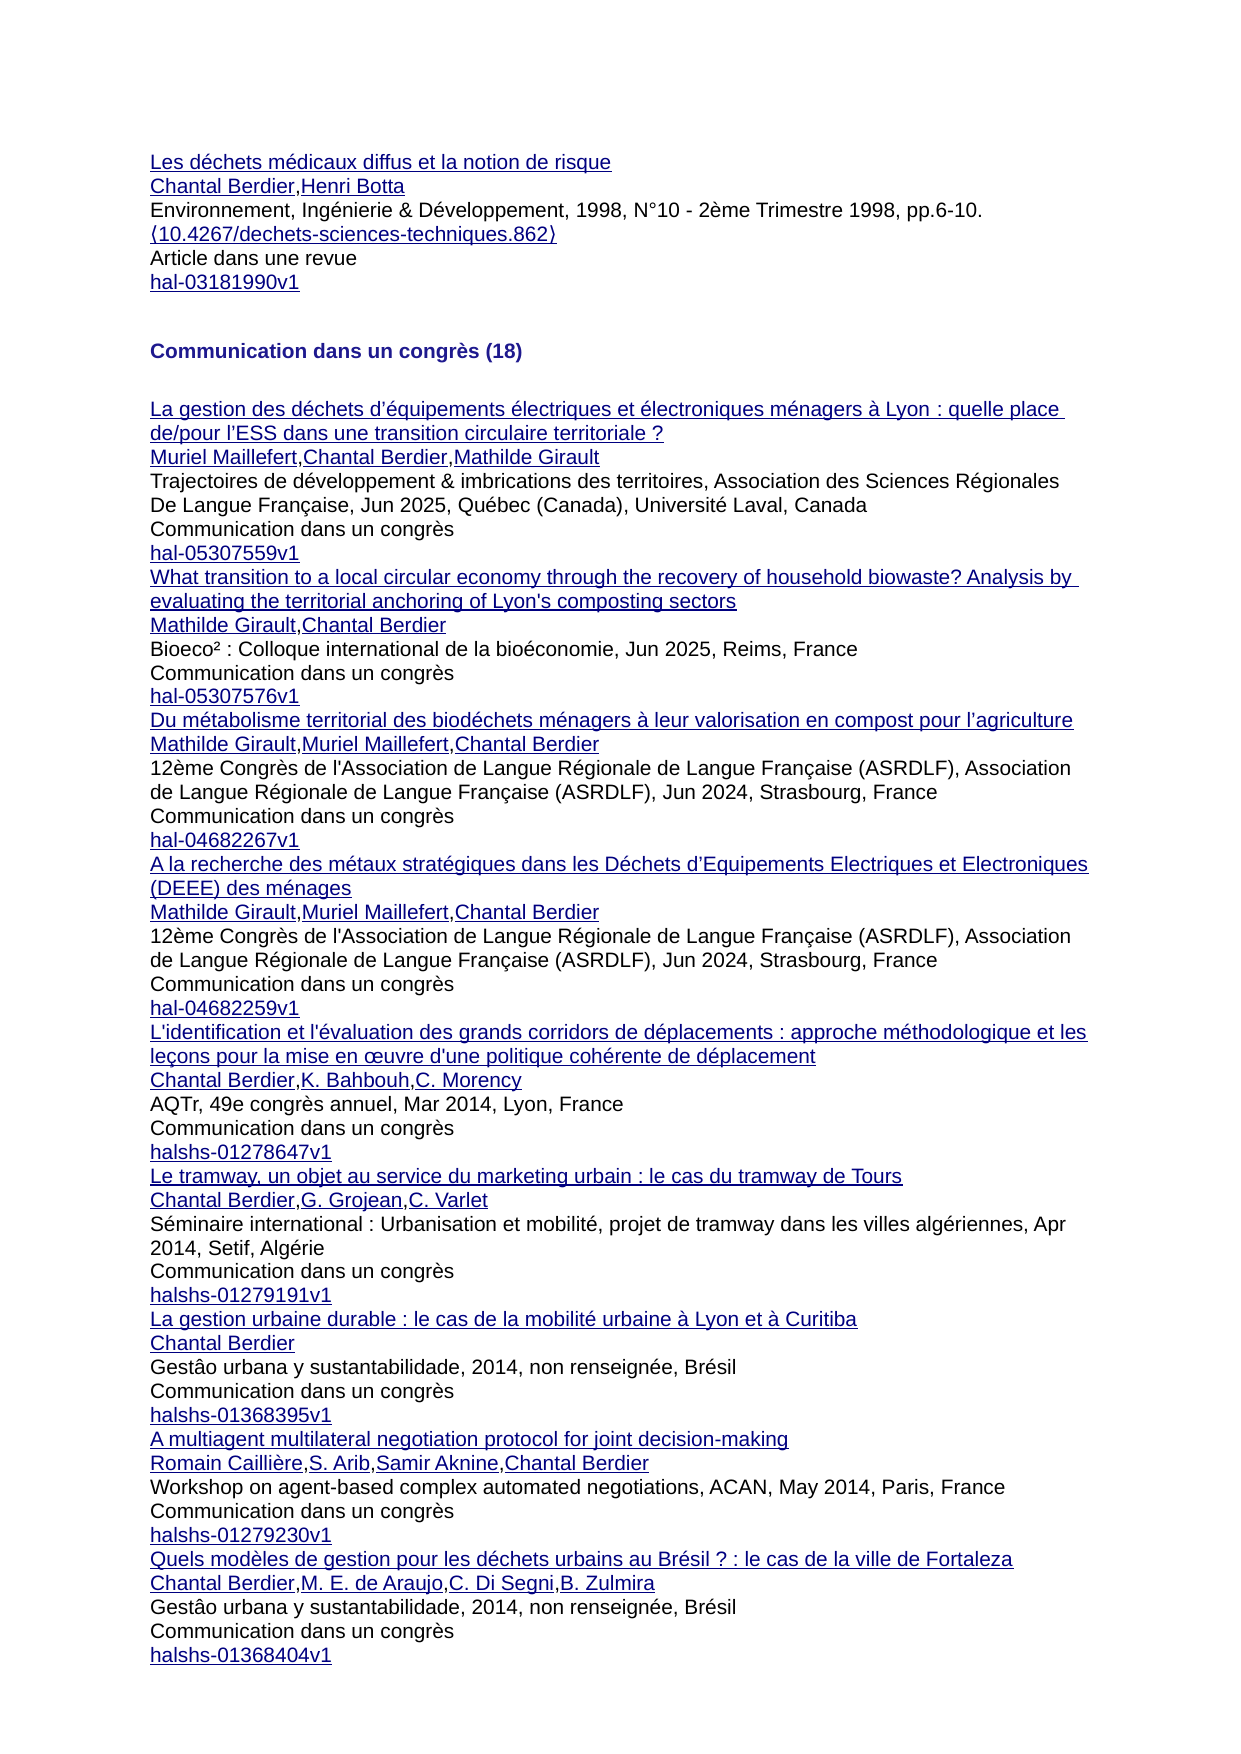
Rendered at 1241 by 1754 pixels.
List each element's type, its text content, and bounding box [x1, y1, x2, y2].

table_cell Quels modèles de gestion pour les déchets urbains au Brésil ? : le cas de la ville de Fortaleza Chantal Berdier,M. E. de Araujo,C. Di Segni,B. Zulmira Gestâo urbana y sustantabilidade, 2014, non renseignée, Brésil Communication dans un congrès halshs-01368404v1 [150, 1547, 1090, 1667]
table_cell What transition to a local circular economy through the recovery of household biowaste? Analysis by evaluating the territorial anchoring of Lyon's composting sectors Mathilde Girault,Chantal Berdier Bioeco² : Colloque international de la bioéconomie, Jun 2025, Reims, France Communication dans un congrès hal-05307576v1 [150, 565, 1090, 708]
table_header La gestion des déchets d’équipements électriques et électroniques ménagers à Lyon : quelle place de/pour l’ESS dans une transition circulaire territoriale ? Muriel Maillefert,Chantal Berdier,Mathilde Girault Trajectoires de développement & imbrications des territoires, Association des Sciences Régionales De Langue Française, Jun 2025, Québec (Canada), Université Laval, Canada Communication dans un congrès hal-05307559v1 [150, 397, 1090, 564]
table_cell Les déchets médicaux diffus et la notion de risque Chantal Berdier,Henri Botta Environnement, Ingénierie & Développement, 1998, N°10 - 2ème Trimestre 1998, pp.6-10. ⟨10.4267/dechets-sciences-techniques.862⟩ Article dans une revue hal-03181990v1 [150, 150, 1090, 294]
subtitle Communication dans un congrès (18) [150, 338, 1090, 362]
table_cell Le tramway, un objet au service du marketing urbain : le cas du tramway de Tours Chantal Berdier,G. Grojean,C. Varlet Séminaire international : Urbanisation et mobilité, projet de tramway dans les villes algériennes, Apr 2014, Setif, Algérie Communication dans un congrès halshs-01279191v1 [150, 1164, 1090, 1307]
table_cell Du métabolisme territorial des biodéchets ménagers à leur valorisation en compost pour l’agriculture Mathilde Girault,Muriel Maillefert,Chantal Berdier 12ème Congrès de l'Association de Langue Régionale de Langue Française (ASRDLF), Association de Langue Régionale de Langue Française (ASRDLF), Jun 2024, Strasbourg, France Communication dans un congrès hal-04682267v1 [150, 708, 1090, 852]
table_cell La gestion urbaine durable : le cas de la mobilité urbaine à Lyon et à Curitiba Chantal Berdier Gestâo urbana y sustantabilidade, 2014, non renseignée, Brésil Communication dans un congrès halshs-01368395v1 [150, 1307, 1090, 1427]
table_cell A multiagent multilateral negotiation protocol for joint decision-making Romain Caillière,S. Arib,Samir Aknine,Chantal Berdier Workshop on agent-based complex automated negotiations, ACAN, May 2014, Paris, France Communication dans un congrès halshs-01279230v1 [150, 1427, 1090, 1547]
table_cell A la recherche des métaux stratégiques dans les Déchets d’Equipements Electriques et Electroniques (DEEE) des ménages Mathilde Girault,Muriel Maillefert,Chantal Berdier 12ème Congrès de l'Association de Langue Régionale de Langue Française (ASRDLF), Association de Langue Régionale de Langue Française (ASRDLF), Jun 2024, Strasbourg, France Communication dans un congrès hal-04682259v1 [150, 852, 1090, 1020]
table_cell L'identification et l'évaluation des grands corridors de déplacements : approche méthodologique et les leçons pour la mise en œuvre d'une politique cohérente de déplacement Chantal Berdier,K. Bahbouh,C. Morency AQTr, 49e congrès annuel, Mar 2014, Lyon, France Communication dans un congrès halshs-01278647v1 [150, 1020, 1090, 1163]
